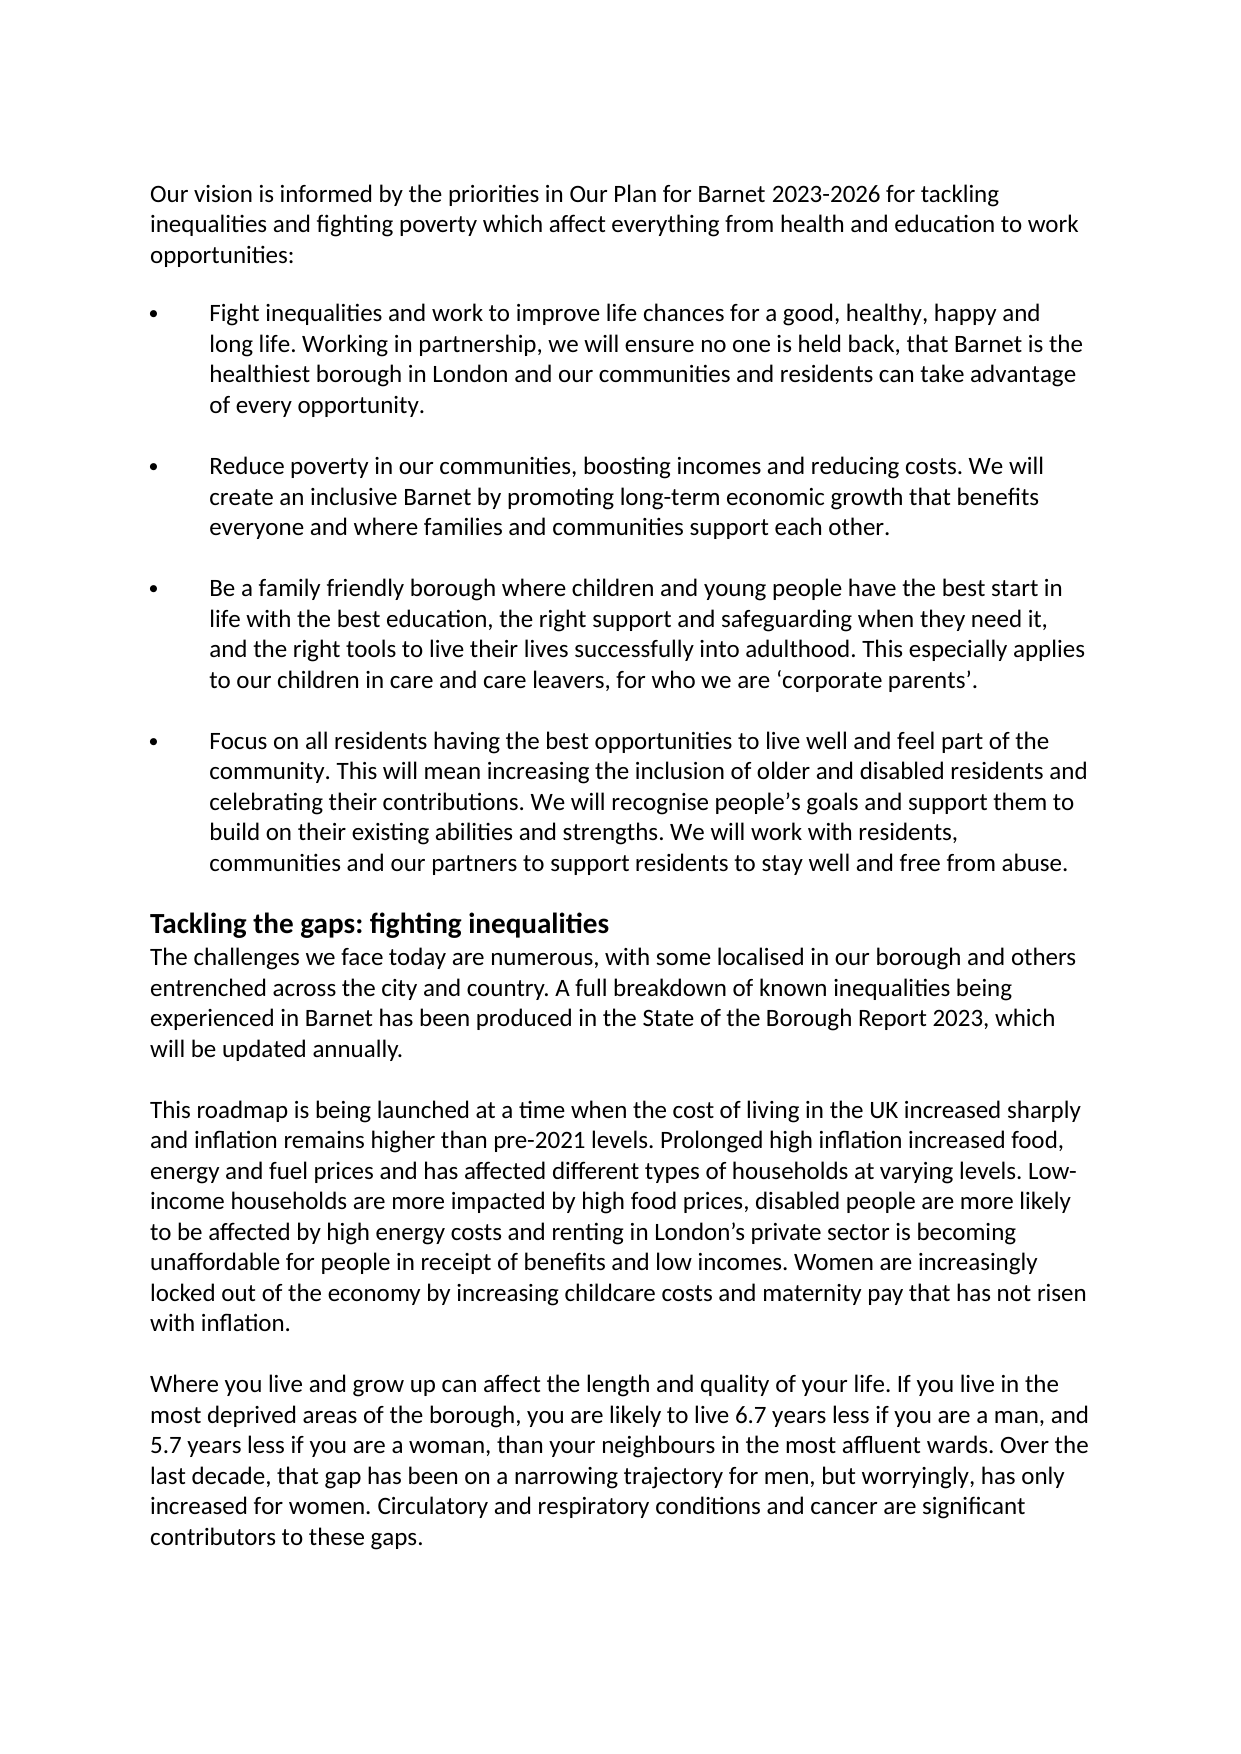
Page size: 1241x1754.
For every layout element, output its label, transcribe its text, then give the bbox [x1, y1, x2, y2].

text Tackling the gaps: fighting inequalities [150, 906, 1090, 941]
list Focus on all residents having the best opportunities to live well and feel part of the community. This will mean increasing the inclusion of older and disabled residents and celebrating their contributions. We will recognise people’s goals and support them to build on their existing abilities and strengths. We will work with residents, communities and our partners to support residents to stay well and free from abuse. [150, 725, 1090, 877]
list Be a family friendly borough where children and young people have the best start in life with the best education, the right support and safeguarding when they need it, and the right tools to live their lives successfully into adulthood. This especially applies to our children in care and care leavers, for who we are ‘corporate parents’. [150, 572, 1090, 694]
text Our vision is informed by the priorities in Our Plan for Barnet 2023-2026 for tackling inequalities and fighting poverty which affect everything from health and education to work opportunities: [150, 178, 1090, 269]
text Where you live and grow up can affect the length and quality of your life. If you live in the most deprived areas of the borough, you are likely to live 6.7 years less if you are a man, and 5.7 years less if you are a woman, than your neighbours in the most affluent wards. Over the last decade, that gap has been on a narrowing trajectory for men, but worryingly, has only increased for women. Circulatory and respiratory conditions and cancer are significant contributors to these gaps. [150, 1368, 1090, 1552]
text The challenges we face today are numerous, with some localised in our borough and others entrenched across the city and country. A full breakdown of known inequalities being experienced in Barnet has been produced in the State of the Borough Report 2023, which will be updated annually. [150, 941, 1090, 1063]
list Reduce poverty in our communities, boosting incomes and reducing costs. We will create an inclusive Barnet by promoting long-term economic growth that benefits everyone and where families and communities support each other. [150, 450, 1090, 542]
text This roadmap is being launched at a time when the cost of living in the UK increased sharply and inflation remains higher than pre-2021 levels. Prolonged high inflation increased food, energy and fuel prices and has affected different types of households at varying levels. Low-income households are more impacted by high food prices, disabled people are more likely to be affected by high energy costs and renting in London’s private sector is becoming unaffordable for people in receipt of benefits and low incomes. Women are increasingly locked out of the economy by increasing childcare costs and maternity pay that has not risen with inflation. [150, 1094, 1090, 1338]
list Fight inequalities and work to improve life chances for a good, healthy, happy and long life. Working in partnership, we will ensure no one is held back, that Barnet is the healthiest borough in London and our communities and residents can take advantage of every opportunity. [150, 298, 1090, 420]
